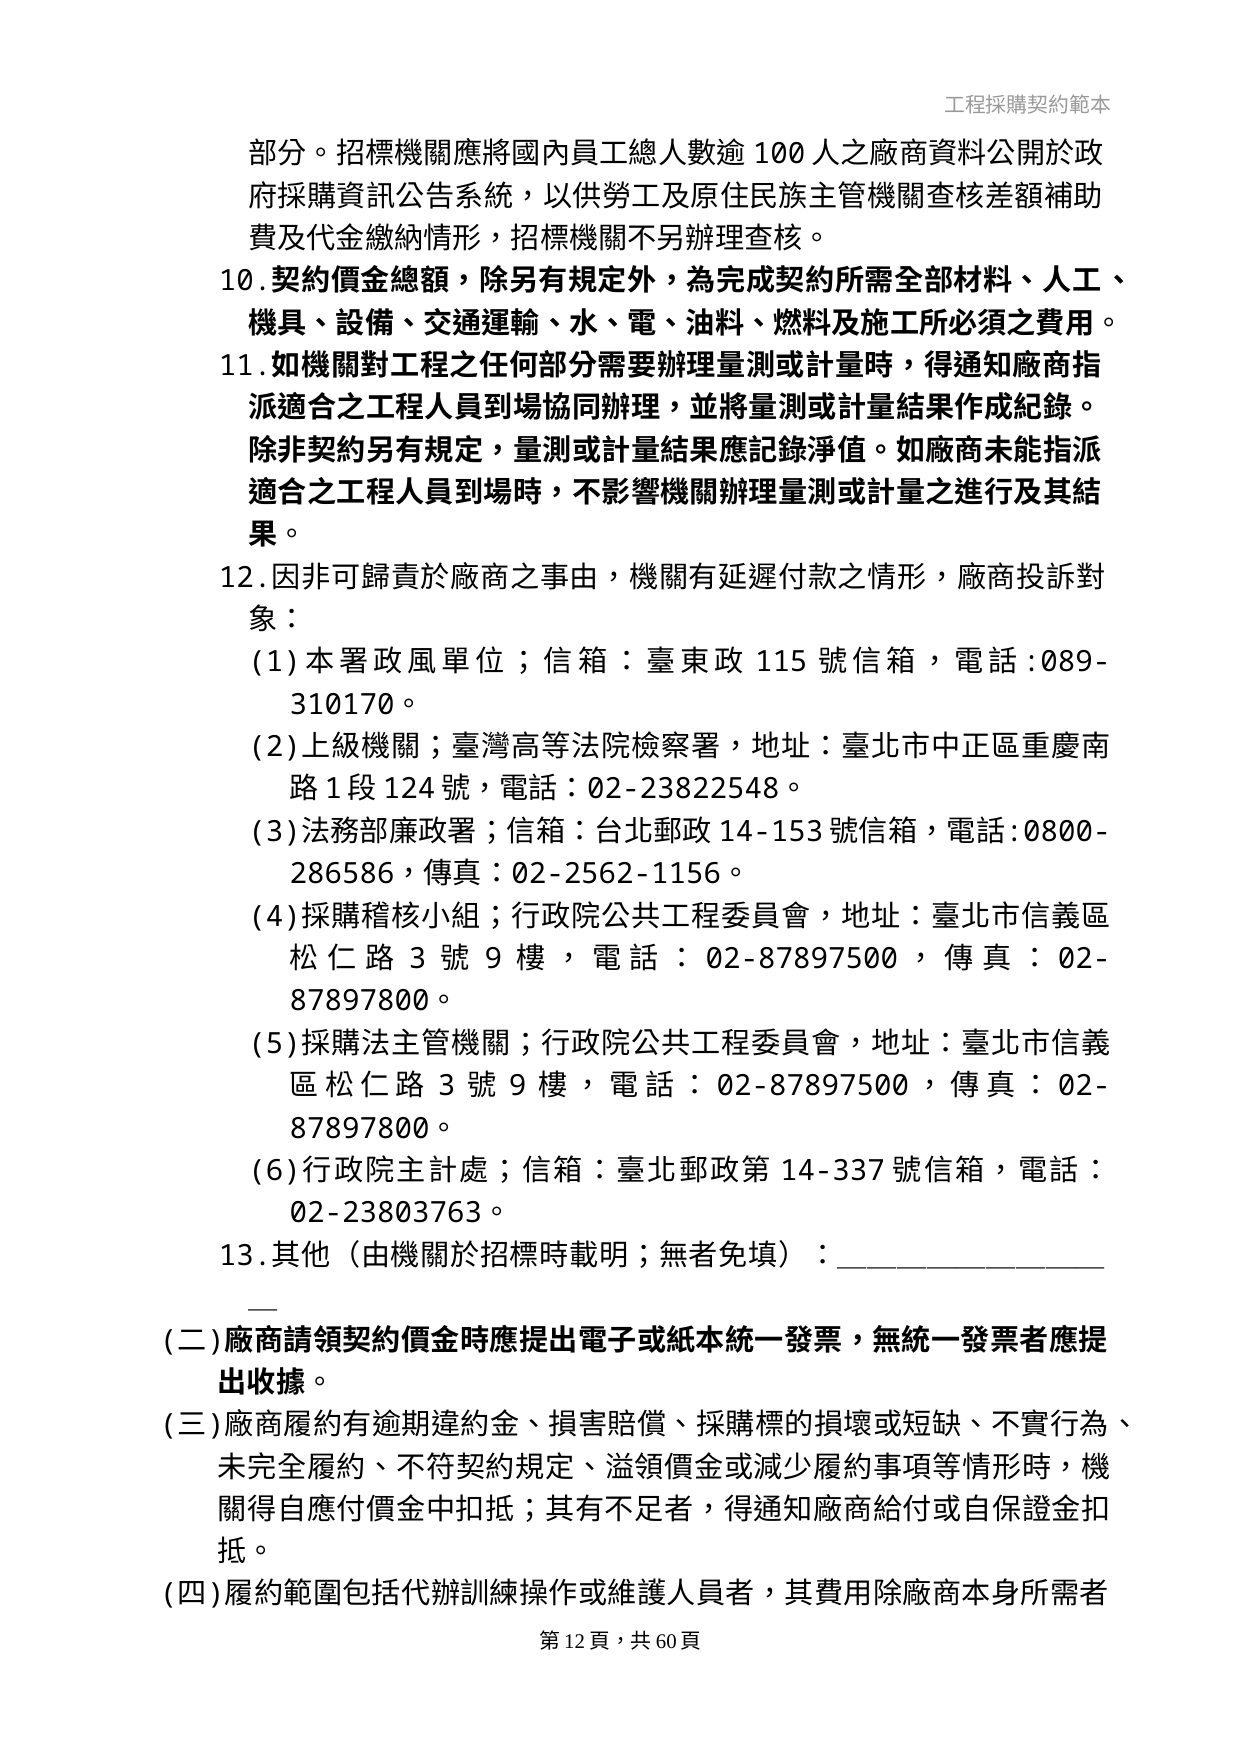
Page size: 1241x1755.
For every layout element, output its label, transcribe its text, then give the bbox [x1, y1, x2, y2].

text 部分。招標機關應將國內員工總人數逾100人之廠商資料公開於政府採購資訊公告系統，以供勞工及原住民族主管機關查核差額補助費及代金繳納情形，招標機關不另辦理查核。 [218, 130, 1104, 257]
text (1)本署政風單位；信箱：臺東政115號信箱，電話:089-310170。 [248, 638, 1110, 723]
text 11.如機關對工程之任何部分需要辦理量測或計量時，得通知廠商指派適合之工程人員到場協同辦理，並將量測或計量結果作成紀錄。除非契約另有規定，量測或計量結果應記錄淨值。如廠商未能指派適合之工程人員到場時，不影響機關辦理量測或計量之進行及其結果。 [218, 342, 1104, 553]
text (三)廠商履約有逾期違約金、損害賠償、採購標的損壞或短缺、不實行為、未完全履約、不符契約規定、溢領價金或減少履約事項等情形時，機關得自應付價金中扣抵；其有不足者，得通知廠商給付或自保證金扣抵。 [159, 1401, 1110, 1570]
text (四)履約範圍包括代辦訓練操作或維護人員者，其費用除廠商本身所需者 [159, 1570, 1110, 1612]
text (5)採購法主管機關；行政院公共工程委員會，地址：臺北市信義區松仁路3號9樓，電話：02-87897500，傳真：02-87897800。 [248, 1019, 1110, 1147]
text (3)法務部廉政署；信箱：台北郵政14-153號信箱，電話:0800-286586，傳真：02-2562-1156。 [248, 807, 1110, 892]
text (6)行政院主計處；信箱：臺北郵政第14-337號信箱，電話：02-23803763。 [248, 1147, 1110, 1231]
text 12.因非可歸責於廠商之事由，機關有延遲付款之情形，廠商投訴對象： [218, 553, 1108, 638]
text (2)上級機關；臺灣高等法院檢察署，地址：臺北市中正區重慶南路1段124號，電話：02-23822548。 [248, 723, 1110, 807]
text (4)採購稽核小組；行政院公共工程委員會，地址：臺北市信義區松仁路3號9樓，電話：02-87897500，傳真：02-87897800。 [248, 892, 1110, 1019]
text 10.契約價金總額，除另有規定外，為完成契約所需全部材料、人工、機具、設備、交通運輸、水、電、油料、燃料及施工所必須之費用。 [218, 257, 1104, 342]
text (二)廠商請領契約價金時應提出電子或紙本統一發票，無統一發票者應提出收據。 [159, 1316, 1110, 1401]
text 13.其他（由機關於招標時載明；無者免填）：＿＿＿＿＿＿＿＿＿＿ [218, 1231, 1108, 1316]
